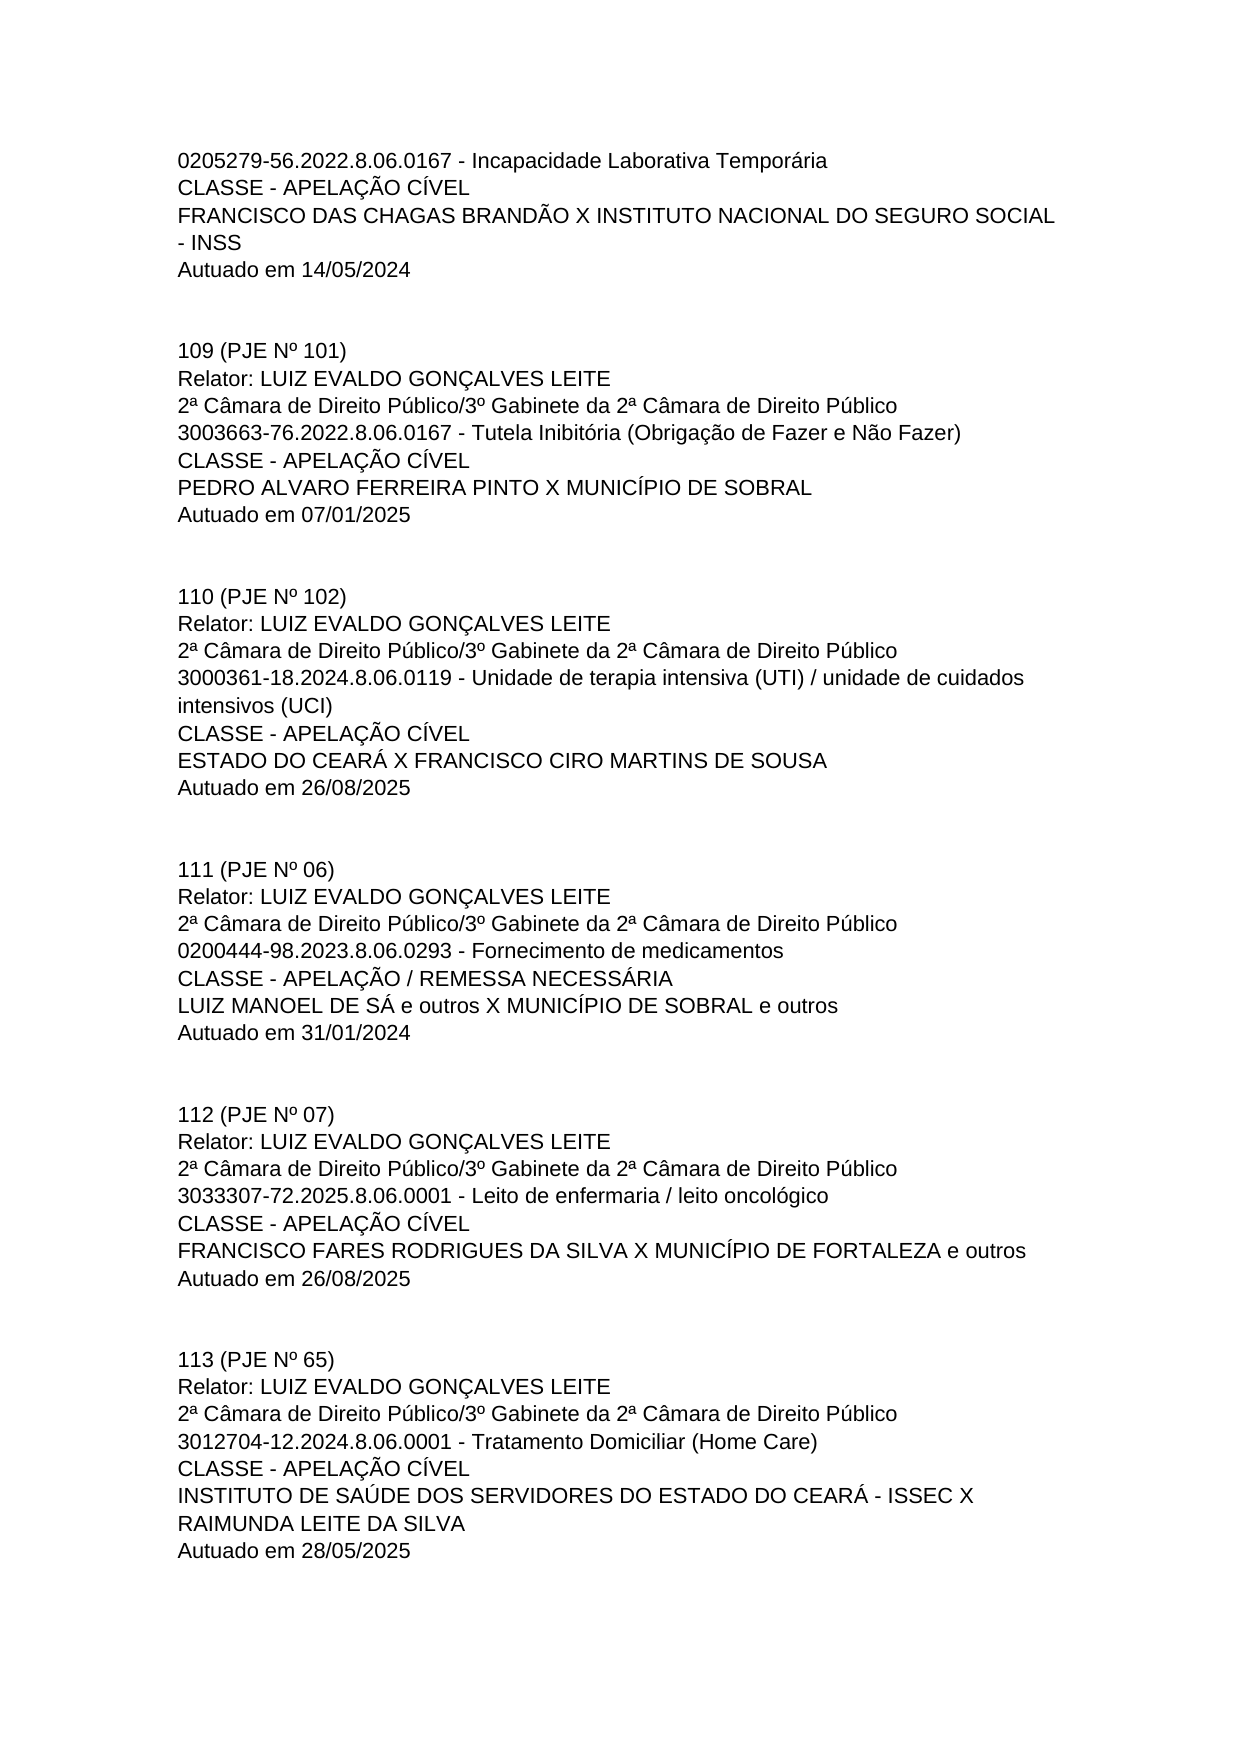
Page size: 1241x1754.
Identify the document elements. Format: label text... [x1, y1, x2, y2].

subtitle 0205279-56.2022.8.06.0167 - Incapacidade Laborativa Temporária [177, 148, 1063, 173]
text 2ª Câmara de Direito Público/3º Gabinete da 2ª Câmara de Direito Público [177, 1156, 1063, 1181]
text Relator: LUIZ EVALDO GONÇALVES LEITE [177, 611, 1063, 636]
text 109 (PJE Nº 101) [177, 338, 1063, 364]
text 2ª Câmara de Direito Público/3º Gabinete da 2ª Câmara de Direito Público [177, 638, 1063, 663]
text CLASSE - APELAÇÃO CÍVEL FRANCISCO DAS CHAGAS BRANDÃO X INSTITUTO NACIONAL DO SEGURO SOCIAL - INSS [177, 175, 1063, 255]
text 2ª Câmara de Direito Público/3º Gabinete da 2ª Câmara de Direito Público [177, 911, 1063, 936]
text 2ª Câmara de Direito Público/3º Gabinete da 2ª Câmara de Direito Público [177, 393, 1063, 418]
text 113 (PJE Nº 65) [177, 1347, 1063, 1372]
text Autuado em 14/05/2024 [177, 257, 1063, 282]
subtitle 0200444-98.2023.8.06.0293 - Fornecimento de medicamentos [177, 938, 1063, 963]
text 112 (PJE Nº 07) [177, 1102, 1063, 1127]
text 110 (PJE Nº 102) [177, 584, 1063, 609]
text Relator: LUIZ EVALDO GONÇALVES LEITE [177, 1374, 1063, 1399]
text CLASSE - APELAÇÃO / REMESSA NECESSÁRIA LUIZ MANOEL DE SÁ e outros X MUNICÍPIO DE SOBRAL e outros [177, 966, 1063, 1018]
text CLASSE - APELAÇÃO CÍVEL INSTITUTO DE SAÚDE DOS SERVIDORES DO ESTADO DO CEARÁ - ISSEC X RAIMUNDA LEITE DA SILVA [177, 1456, 1063, 1536]
text Autuado em 26/08/2025 [177, 775, 1063, 800]
text Relator: LUIZ EVALDO GONÇALVES LEITE [177, 884, 1063, 909]
text 2ª Câmara de Direito Público/3º Gabinete da 2ª Câmara de Direito Público [177, 1401, 1063, 1427]
text CLASSE - APELAÇÃO CÍVEL PEDRO ALVARO FERREIRA PINTO X MUNICÍPIO DE SOBRAL [177, 448, 1063, 500]
text CLASSE - APELAÇÃO CÍVEL FRANCISCO FARES RODRIGUES DA SILVA X MUNICÍPIO DE FORTALEZA e outros [177, 1211, 1063, 1263]
subtitle 3033307-72.2025.8.06.0001 - Leito de enfermaria / leito oncológico [177, 1183, 1063, 1208]
subtitle 3003663-76.2022.8.06.0167 - Tutela Inibitória (Obrigação de Fazer e Não Fazer) [177, 420, 1063, 445]
text Relator: LUIZ EVALDO GONÇALVES LEITE [177, 1129, 1063, 1154]
text 111 (PJE Nº 06) [177, 857, 1063, 882]
text Autuado em 26/08/2025 [177, 1265, 1063, 1291]
subtitle 3000361-18.2024.8.06.0119 - Unidade de terapia intensiva (UTI) / unidade de cuidados intensivos (UCI) [177, 665, 1063, 718]
subtitle 3012704-12.2024.8.06.0001 - Tratamento Domiciliar (Home Care) [177, 1428, 1063, 1454]
text Autuado em 28/05/2025 [177, 1538, 1063, 1563]
text CLASSE - APELAÇÃO CÍVEL ESTADO DO CEARÁ X FRANCISCO CIRO MARTINS DE SOUSA [177, 721, 1063, 773]
text Autuado em 31/01/2024 [177, 1020, 1063, 1045]
text Autuado em 07/01/2025 [177, 502, 1063, 527]
text Relator: LUIZ EVALDO GONÇALVES LEITE [177, 366, 1063, 391]
